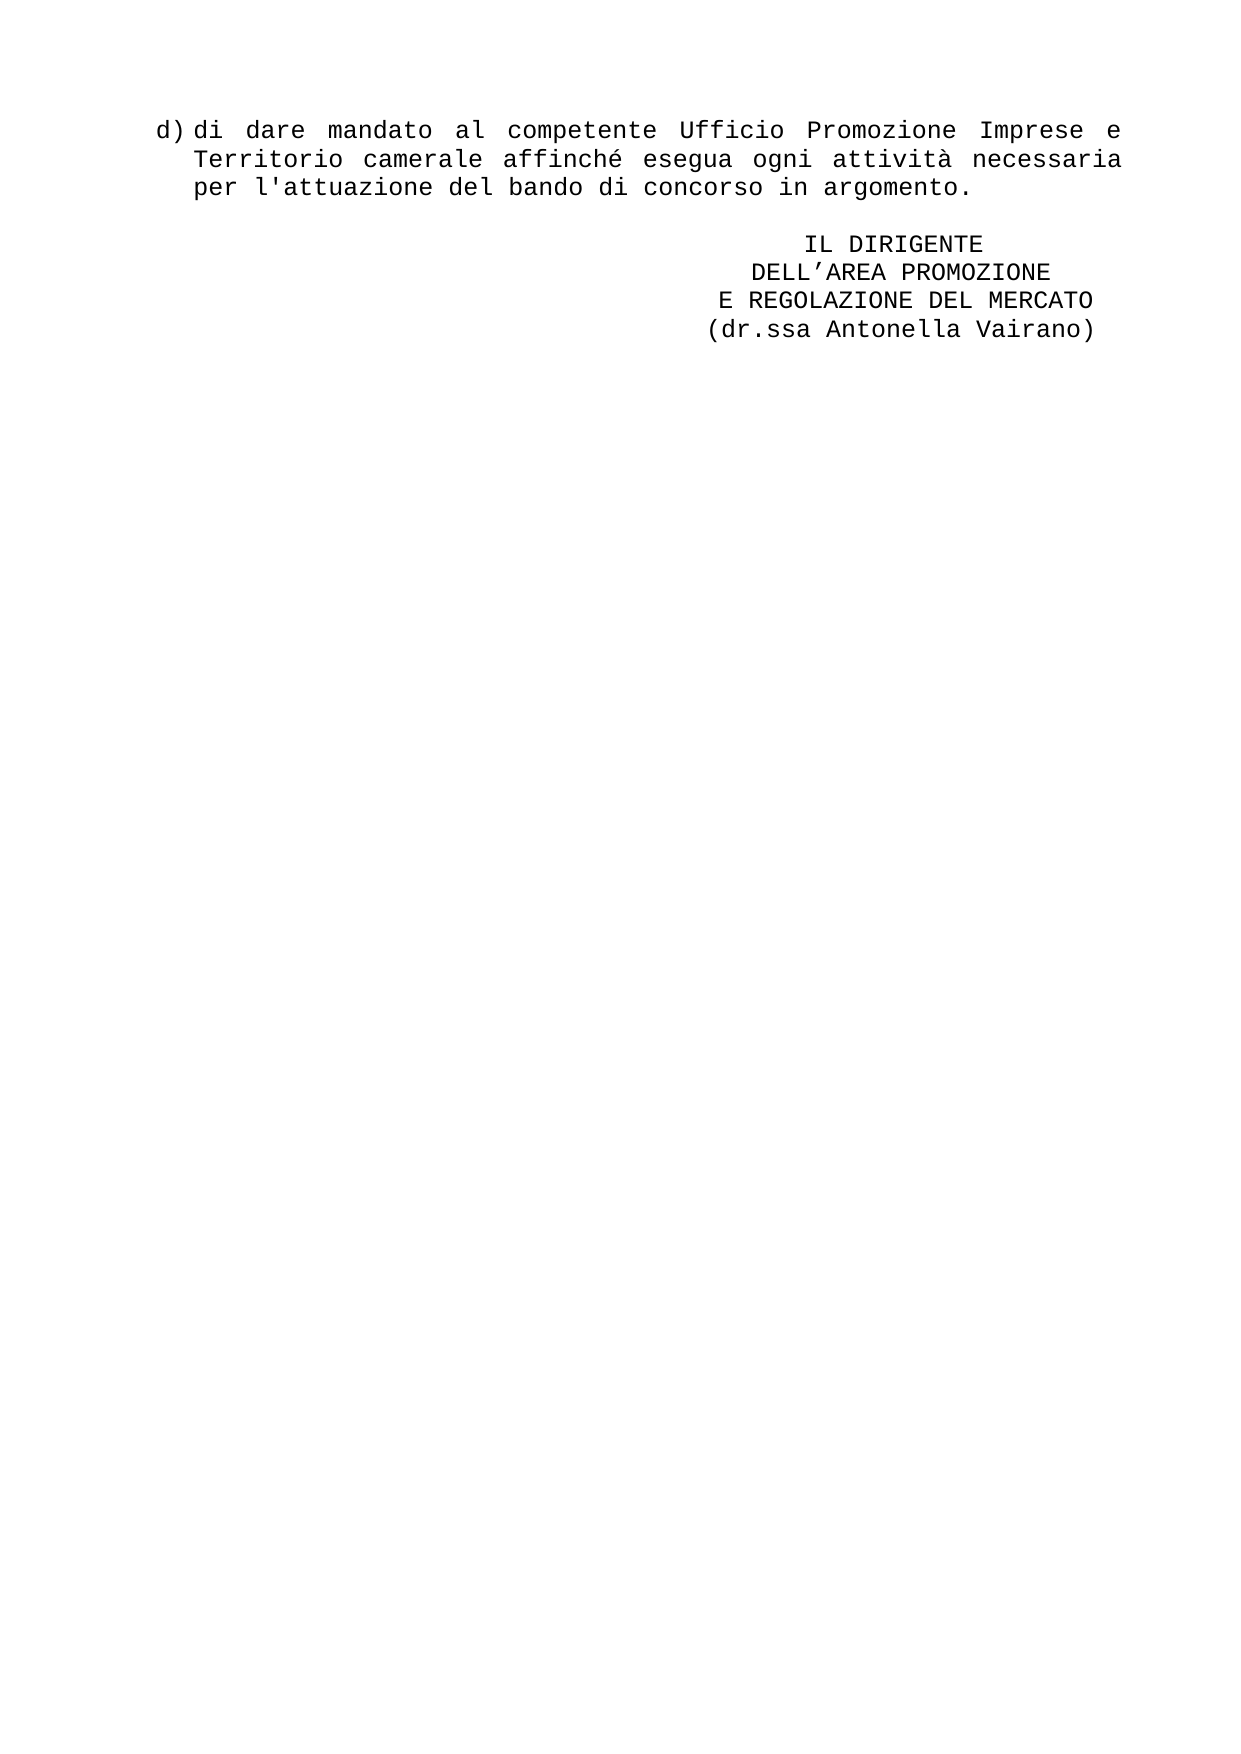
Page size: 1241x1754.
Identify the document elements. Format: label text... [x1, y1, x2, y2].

list di dare mandato al competente Ufficio Promozione Imprese e Territorio camerale affinché esegua ogni attività necessaria per l'attuazione del bando di concorso in argomento. [156, 118, 1122, 203]
text DELL’AREA PROMOZIONE [118, 260, 1122, 288]
text IL DIRIGENTE [118, 231, 1122, 260]
text (dr.ssa Antonella Vairano) [118, 316, 1122, 345]
text E REGOLAZIONE DEL MERCATO [718, 288, 1122, 316]
